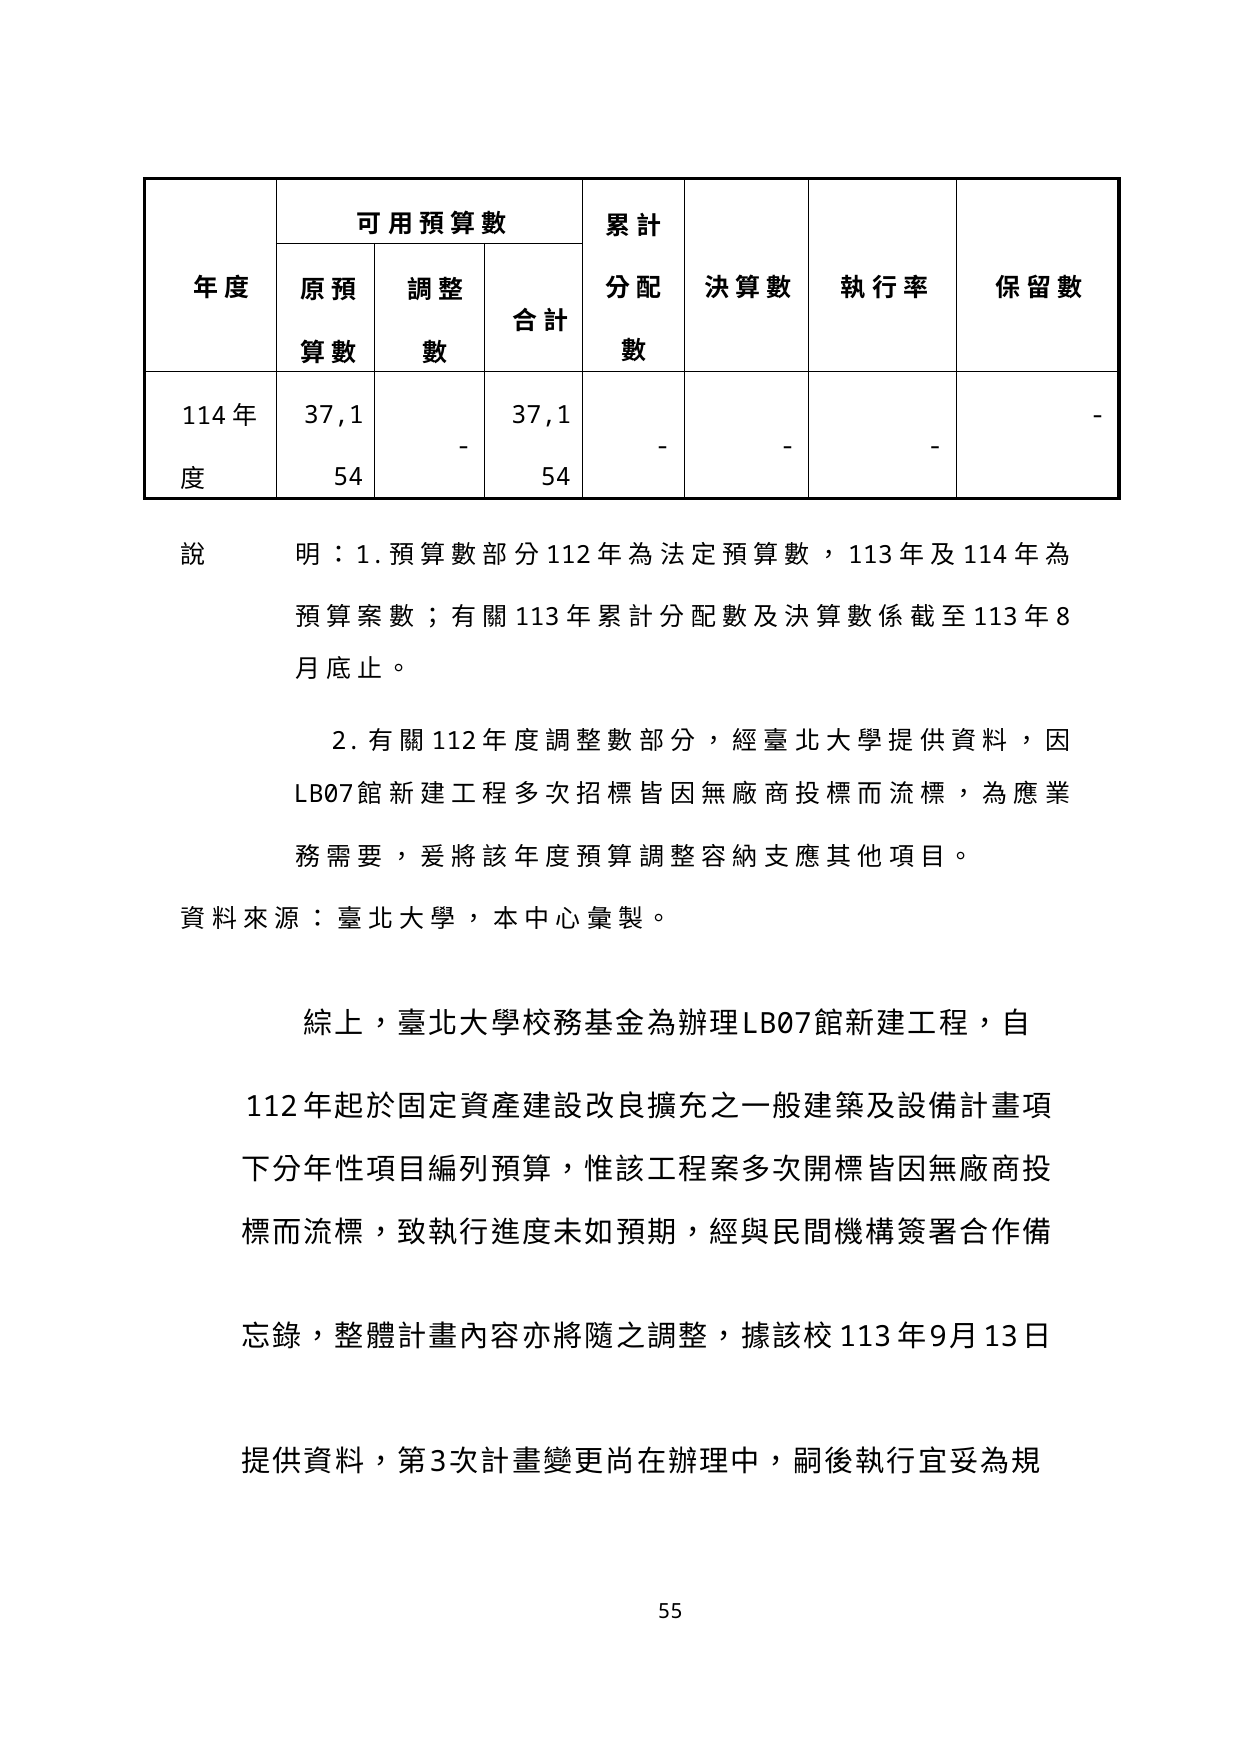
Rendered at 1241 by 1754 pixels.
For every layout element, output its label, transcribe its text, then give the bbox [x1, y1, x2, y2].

table_header 可用預算數 [277, 180, 582, 243]
table_header 年度 [146, 180, 276, 371]
table_cell - [809, 372, 956, 497]
text 綜上，臺北大學校務基金為辦理LB07館新建工程，自112年起於固定資產建設改良擴充之一般建築及設備計畫項下分年性項目編列預算，惟該工程案多次開標皆因無廠商投標而流標，致執行進度未如預期，經與民間機構簽署合作備忘錄，整體計畫內容亦將隨之調整，據該校113年9月13日提供資料，第3次計畫變更尚在辦理中，嗣後執行宜妥為規 [236, 938, 1063, 1500]
table_cell 37,154 [277, 372, 374, 497]
table_cell - [957, 372, 1117, 497]
table_cell 合計 [485, 244, 582, 371]
table_cell - [583, 372, 684, 497]
table_cell 調整數 [375, 244, 484, 371]
table_cell - [375, 372, 484, 497]
text 2.有關112年度調整數部分，經臺北大學提供資料，因LB07館新建工程多次招標皆因無廠商投標而流標，為應業務需要，爰將該年度預算調整容納支應其他項目。 [133, 688, 1092, 875]
table_header 決算數 [685, 180, 808, 371]
table_header 累計分配數 [583, 180, 684, 371]
table_cell 114年度 [146, 372, 276, 497]
table_header 保留數 [957, 180, 1117, 371]
table_cell - [685, 372, 808, 497]
text 說 明：1.預算數部分112年為法定預算數，113年及114年為預算案數；有關113年累計分配數及決算數係截至113年8月底止。 [133, 500, 1092, 688]
table_cell 原預 算數 [277, 244, 374, 371]
table_cell 37,154 [485, 372, 582, 497]
text 資料來源：臺北大學，本中心彙製。 [133, 875, 1048, 938]
table_header 執行率 [809, 180, 956, 371]
